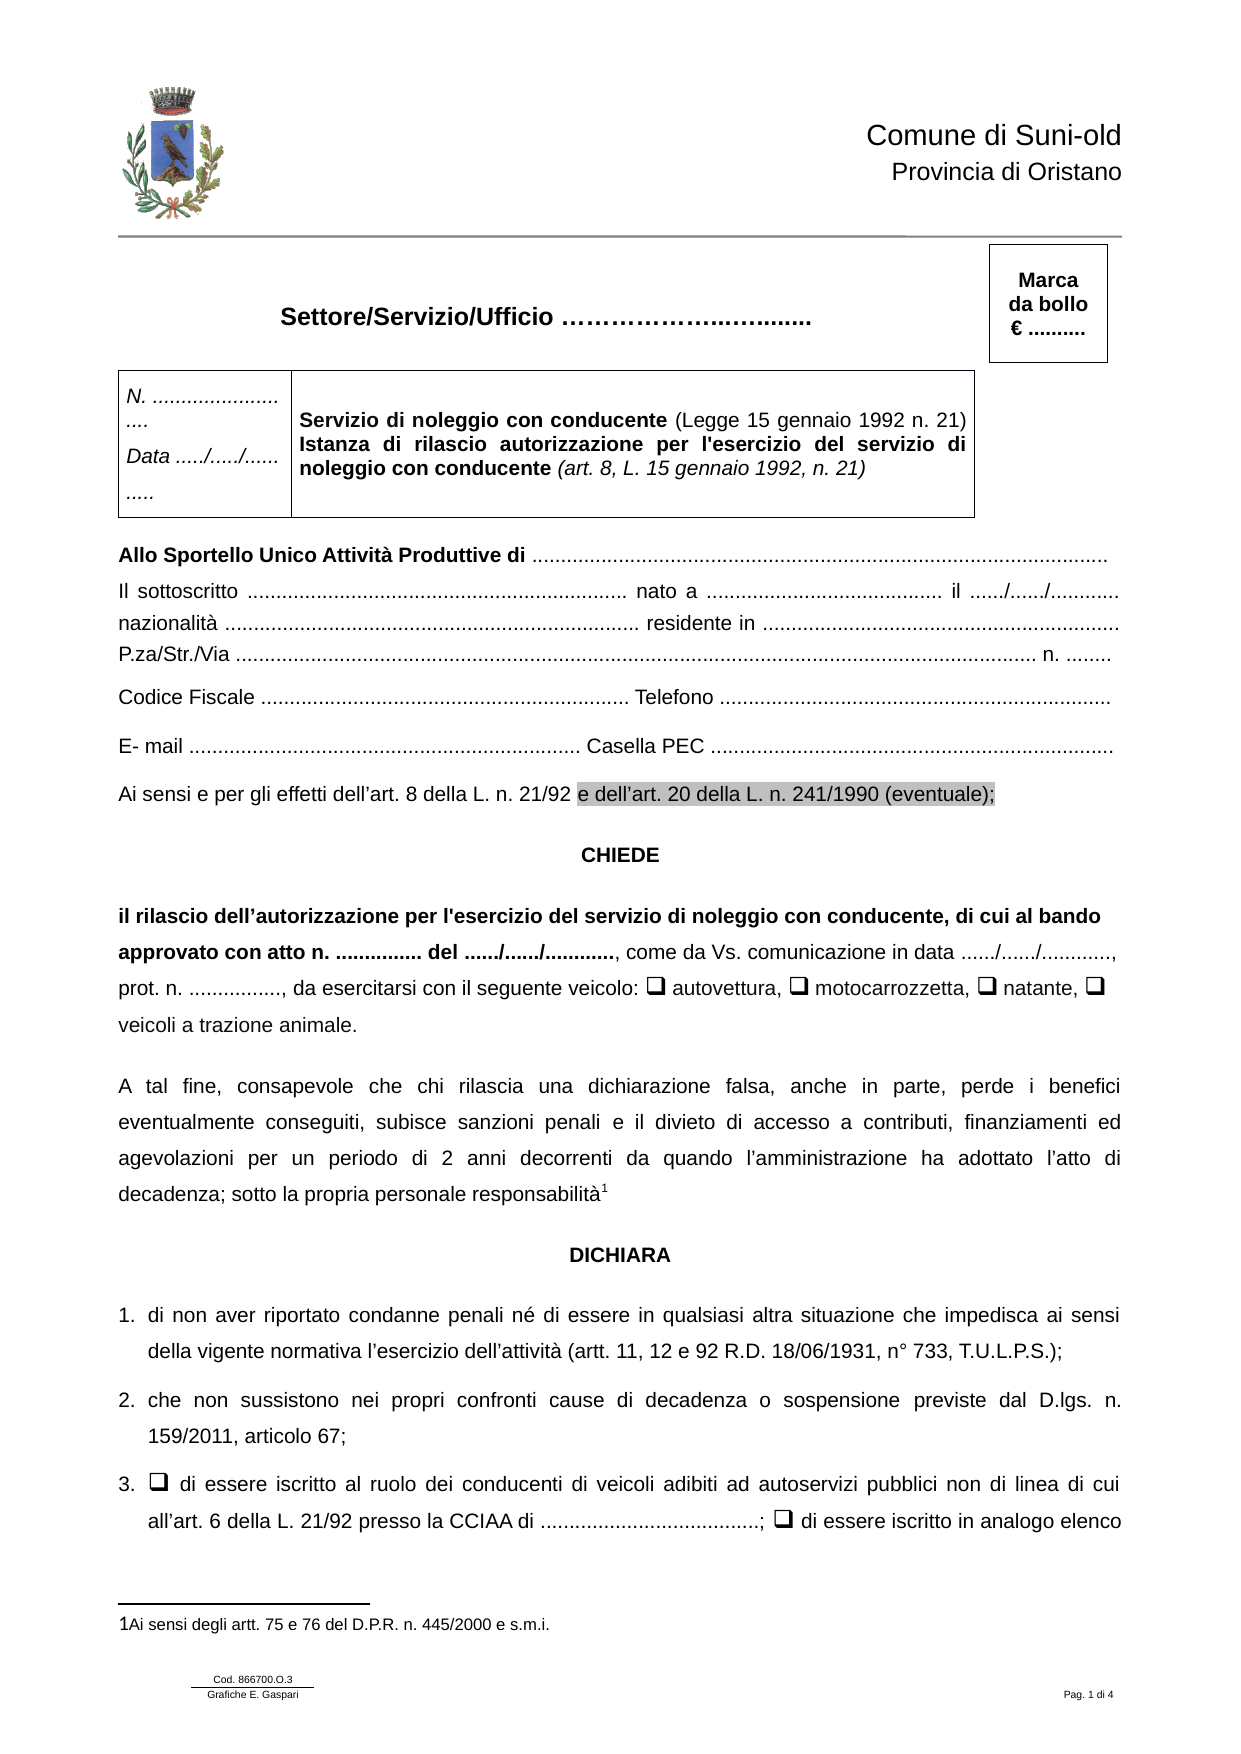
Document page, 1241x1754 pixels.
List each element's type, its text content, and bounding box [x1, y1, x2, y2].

text Il sottoscritto .................................................................. nato a ......................................... il ....../....../............ nazionalità ........................................................................ residente in .............................................................. P.za/Str./Via ........................................................................................................................................... n. ........ [118, 579, 1122, 665]
text E- mail .................................................................... Casella PEC ...................................................................... [118, 733, 1122, 757]
text Ai sensi e per gli effetti dell’art. 8 della L. n. 21/92 e dell’art. 20 della L. n. 241/1990 (eventuale); [118, 782, 1122, 806]
table_header Marca da bollo € .......... [990, 245, 1107, 362]
text Allo Sportello Unico Attività Produttive di .................................................................................................... [118, 543, 1122, 567]
text Codice Fiscale ................................................................ Telefono .................................................................... [118, 685, 1122, 709]
subtitle DICHIARA [118, 1242, 1122, 1266]
table_header Servizio di noleggio con conducente (Legge 15 gennaio 1992 n. 21) Istanza di rilascio autorizzazione per l'esercizio del servizio di noleggio con conducente (art. 8, L. 15 gennaio 1992, n. 21) [292, 371, 974, 517]
subtitle il rilascio dell’autorizzazione per l'esercizio del servizio di noleggio con conducente, di cui al bando approvato con atto n. ............... del ....../....../............, come da Vs. comunicazione in data ....../....../............, prot. n. ................, da esercitarsi con il seguente veicolo:  autovettura,  motocarrozzetta,  natante,  veicoli a trazione animale. [118, 904, 1122, 1037]
text Provincia di Oristano [224, 157, 1122, 185]
text A tal fine, consapevole che chi rilascia una dichiarazione falsa, anche in parte, perde i benefici eventualmente conseguiti, subisce sanzioni penali e il divieto di accesso a contributi, finanziamenti ed agevolazioni per un periodo di 2 anni decorrenti da quando l’amministrazione ha adottato l’atto di decadenza; sotto la propria personale responsabilità [118, 1074, 1122, 1205]
picture [122, 87, 224, 219]
text Settore/Servizio/Ufficio ………………...…........ [118, 302, 989, 331]
subtitle  di essere iscritto al ruolo dei conducenti di veicoli adibiti ad autoservizi pubblici non di linea di cui all’art. 6 della L. 21/92 presso la CCIAA di ......................................;  di essere iscritto in analogo elenco [118, 1472, 1122, 1534]
list che non sussistono nei propri confronti cause di decadenza o sospensione previste dal D.lgs. n. 159/2011, articolo 67; [118, 1388, 1122, 1448]
subtitle CHIEDE [118, 843, 1122, 867]
text Ai sensi degli artt. 75 e 76 del D.P.R. n. 445/2000 e s.m.i. [118, 1610, 1122, 1636]
text Comune di Suni-old [224, 118, 1122, 152]
table_header N. .......................... Data ...../...../........... [119, 371, 291, 517]
list di non aver riportato condanne penali né di essere in qualsiasi altra situazione che impedisca ai sensi della vigente normativa l’esercizio dell’attività (artt. 11, 12 e 92 R.D. 18/06/1931, n° 733, T.U.L.P.S.); [118, 1303, 1122, 1363]
